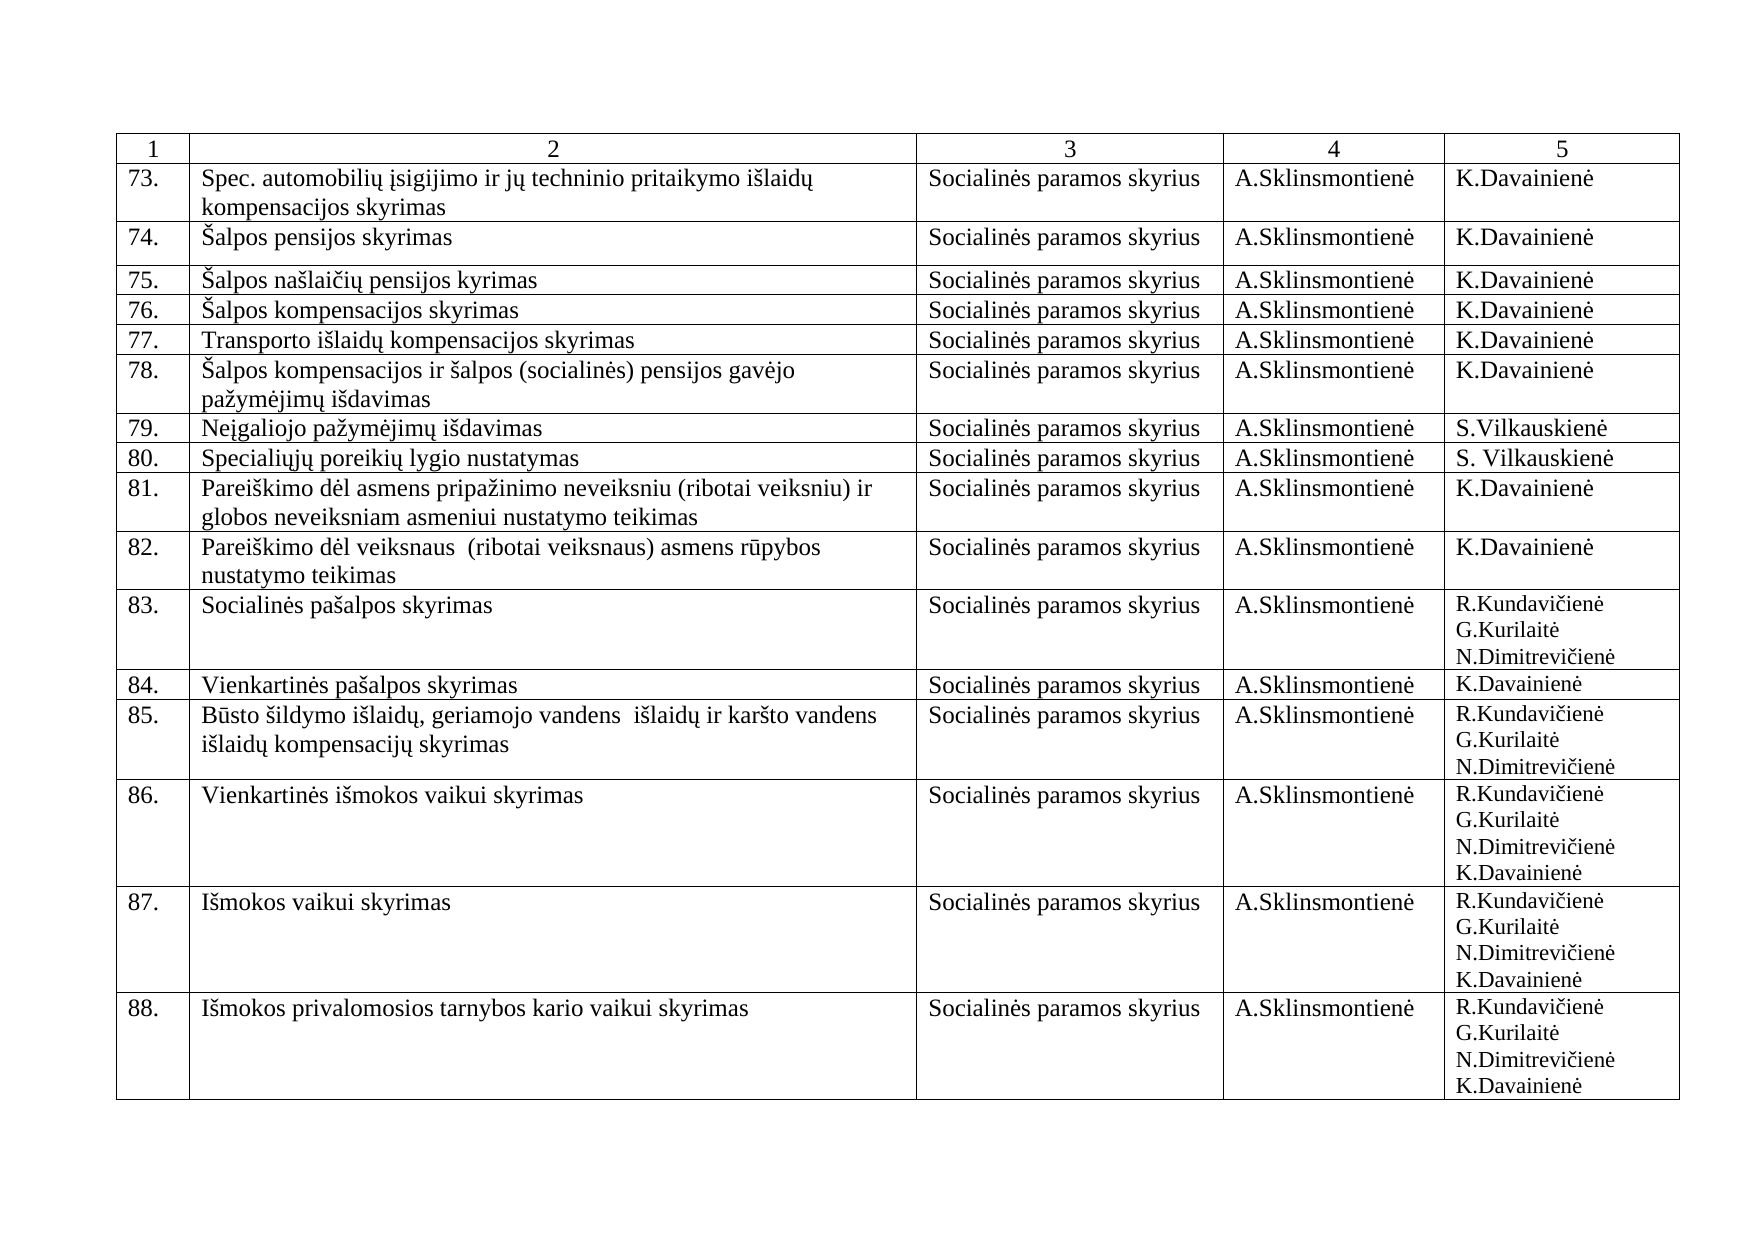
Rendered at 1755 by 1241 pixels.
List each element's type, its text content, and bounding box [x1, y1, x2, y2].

table_cell Transporto išlaidų kompensacijos skyrimas [190, 325, 916, 354]
table_cell 82. [117, 532, 189, 589]
table_cell 74. [117, 222, 189, 264]
table_cell S. Vilkauskienė [1445, 443, 1679, 472]
table_cell A.Sklinsmontienė [1224, 295, 1444, 324]
table_cell R.Kundavičienė G.Kurilaitė N.Dimitrevičienė K.Davainienė [1445, 887, 1679, 992]
table_cell Išmokos vaikui skyrimas [190, 887, 916, 992]
table_cell Socialinės paramos skyrius [917, 473, 1223, 531]
table_cell Išmokos privalomosios tarnybos kario vaikui skyrimas [190, 993, 916, 1098]
table_cell Socialinės paramos skyrius [917, 164, 1223, 221]
table_cell Socialinės paramos skyrius [917, 780, 1223, 886]
table_cell 4 [1224, 134, 1444, 162]
table_cell K.Davainienė [1445, 164, 1679, 221]
table_cell K.Davainienė [1445, 295, 1679, 324]
table_cell Vienkartinės pašalpos skyrimas [190, 670, 916, 699]
table_cell Neįgaliojo pažymėjimų išdavimas [190, 414, 916, 442]
table_cell 85. [117, 700, 189, 779]
table_cell 1 [117, 134, 189, 162]
table_cell 79. [117, 414, 189, 442]
table_cell A.Sklinsmontienė [1224, 473, 1444, 531]
table_cell Socialinės paramos skyrius [917, 414, 1223, 442]
table_cell A.Sklinsmontienė [1224, 355, 1444, 412]
table_cell 88. [117, 993, 189, 1098]
table_cell Socialinės paramos skyrius [917, 443, 1223, 472]
table_cell A.Sklinsmontienė [1224, 670, 1444, 699]
table_cell K.Davainienė [1445, 670, 1679, 699]
table_cell A.Sklinsmontienė [1224, 532, 1444, 589]
table_cell Socialinės paramos skyrius [917, 670, 1223, 699]
table_cell Šalpos kompensacijos skyrimas [190, 295, 916, 324]
table_cell 2 [190, 134, 916, 162]
table_cell A.Sklinsmontienė [1224, 414, 1444, 442]
table_cell 78. [117, 355, 189, 412]
table_cell Socialinės paramos skyrius [917, 590, 1223, 669]
table_cell A.Sklinsmontienė [1224, 700, 1444, 779]
table_cell Vienkartinės išmokos vaikui skyrimas [190, 780, 916, 886]
table_cell A.Sklinsmontienė [1224, 443, 1444, 472]
table_cell K.Davainienė [1445, 222, 1679, 264]
table_cell A.Sklinsmontienė [1224, 993, 1444, 1098]
table_cell 73. [117, 164, 189, 221]
table_cell Socialinės paramos skyrius [917, 532, 1223, 589]
table_cell Šalpos pensijos skyrimas [190, 222, 916, 264]
table_cell A.Sklinsmontienė [1224, 887, 1444, 992]
table_cell 76. [117, 295, 189, 324]
table_cell Šalpos našlaičių pensijos kyrimas [190, 266, 916, 294]
table_cell 86. [117, 780, 189, 886]
table_cell A.Sklinsmontienė [1224, 590, 1444, 669]
table_cell R.Kundavičienė G.Kurilaitė N.Dimitrevičienė [1445, 590, 1679, 669]
table_cell S.Vilkauskienė [1445, 414, 1679, 442]
table_cell Socialinės paramos skyrius [917, 887, 1223, 992]
table_cell A.Sklinsmontienė [1224, 325, 1444, 354]
table_cell Pareiškimo dėl asmens pripažinimo neveiksniu (ribotai veiksniu) ir globos neveiksniam asmeniui nustatymo teikimas [190, 473, 916, 531]
table_cell K.Davainienė [1445, 325, 1679, 354]
table_cell Socialinės paramos skyrius [917, 295, 1223, 324]
table_cell Socialinės paramos skyrius [917, 325, 1223, 354]
table_cell Spec. automobilių įsigijimo ir jų techninio pritaikymo išlaidų kompensacijos skyrimas [190, 164, 916, 221]
table_cell 83. [117, 590, 189, 669]
table_cell 80. [117, 443, 189, 472]
table_cell Socialinės paramos skyrius [917, 266, 1223, 294]
table_cell R.Kundavičienė G.Kurilaitė N.Dimitrevičienė K.Davainienė [1445, 780, 1679, 886]
table_cell Šalpos kompensacijos ir šalpos (socialinės) pensijos gavėjo pažymėjimų išdavimas [190, 355, 916, 412]
table_cell Pareiškimo dėl veiksnaus (ribotai veiksnaus) asmens rūpybos nustatymo teikimas [190, 532, 916, 589]
table_cell Socialinės paramos skyrius [917, 222, 1223, 264]
table_cell 5 [1445, 134, 1679, 162]
table_cell K.Davainienė [1445, 532, 1679, 589]
table_cell A.Sklinsmontienė [1224, 266, 1444, 294]
table_cell K.Davainienė [1445, 355, 1679, 412]
table_cell Specialiųjų poreikių lygio nustatymas [190, 443, 916, 472]
table_cell A.Sklinsmontienė [1224, 222, 1444, 264]
table_cell R.Kundavičienė G.Kurilaitė N.Dimitrevičienė K.Davainienė [1445, 993, 1679, 1098]
table_cell Būsto šildymo išlaidų, geriamojo vandens išlaidų ir karšto vandens išlaidų kompensacijų skyrimas [190, 700, 916, 779]
table_cell 3 [917, 134, 1223, 162]
table_cell Socialinės paramos skyrius [917, 355, 1223, 412]
table_cell 75. [117, 266, 189, 294]
table_cell 77. [117, 325, 189, 354]
table_cell A.Sklinsmontienė [1224, 780, 1444, 886]
table_cell Socialinės pašalpos skyrimas [190, 590, 916, 669]
table_cell 84. [117, 670, 189, 699]
table_cell A.Sklinsmontienė [1224, 164, 1444, 221]
table_cell Socialinės paramos skyrius [917, 700, 1223, 779]
table_cell Socialinės paramos skyrius [917, 993, 1223, 1098]
table_cell K.Davainienė [1445, 473, 1679, 531]
table_cell K.Davainienė [1445, 266, 1679, 294]
table_cell 87. [117, 887, 189, 992]
table_cell 81. [117, 473, 189, 531]
table_cell R.Kundavičienė G.Kurilaitė N.Dimitrevičienė [1445, 700, 1679, 779]
